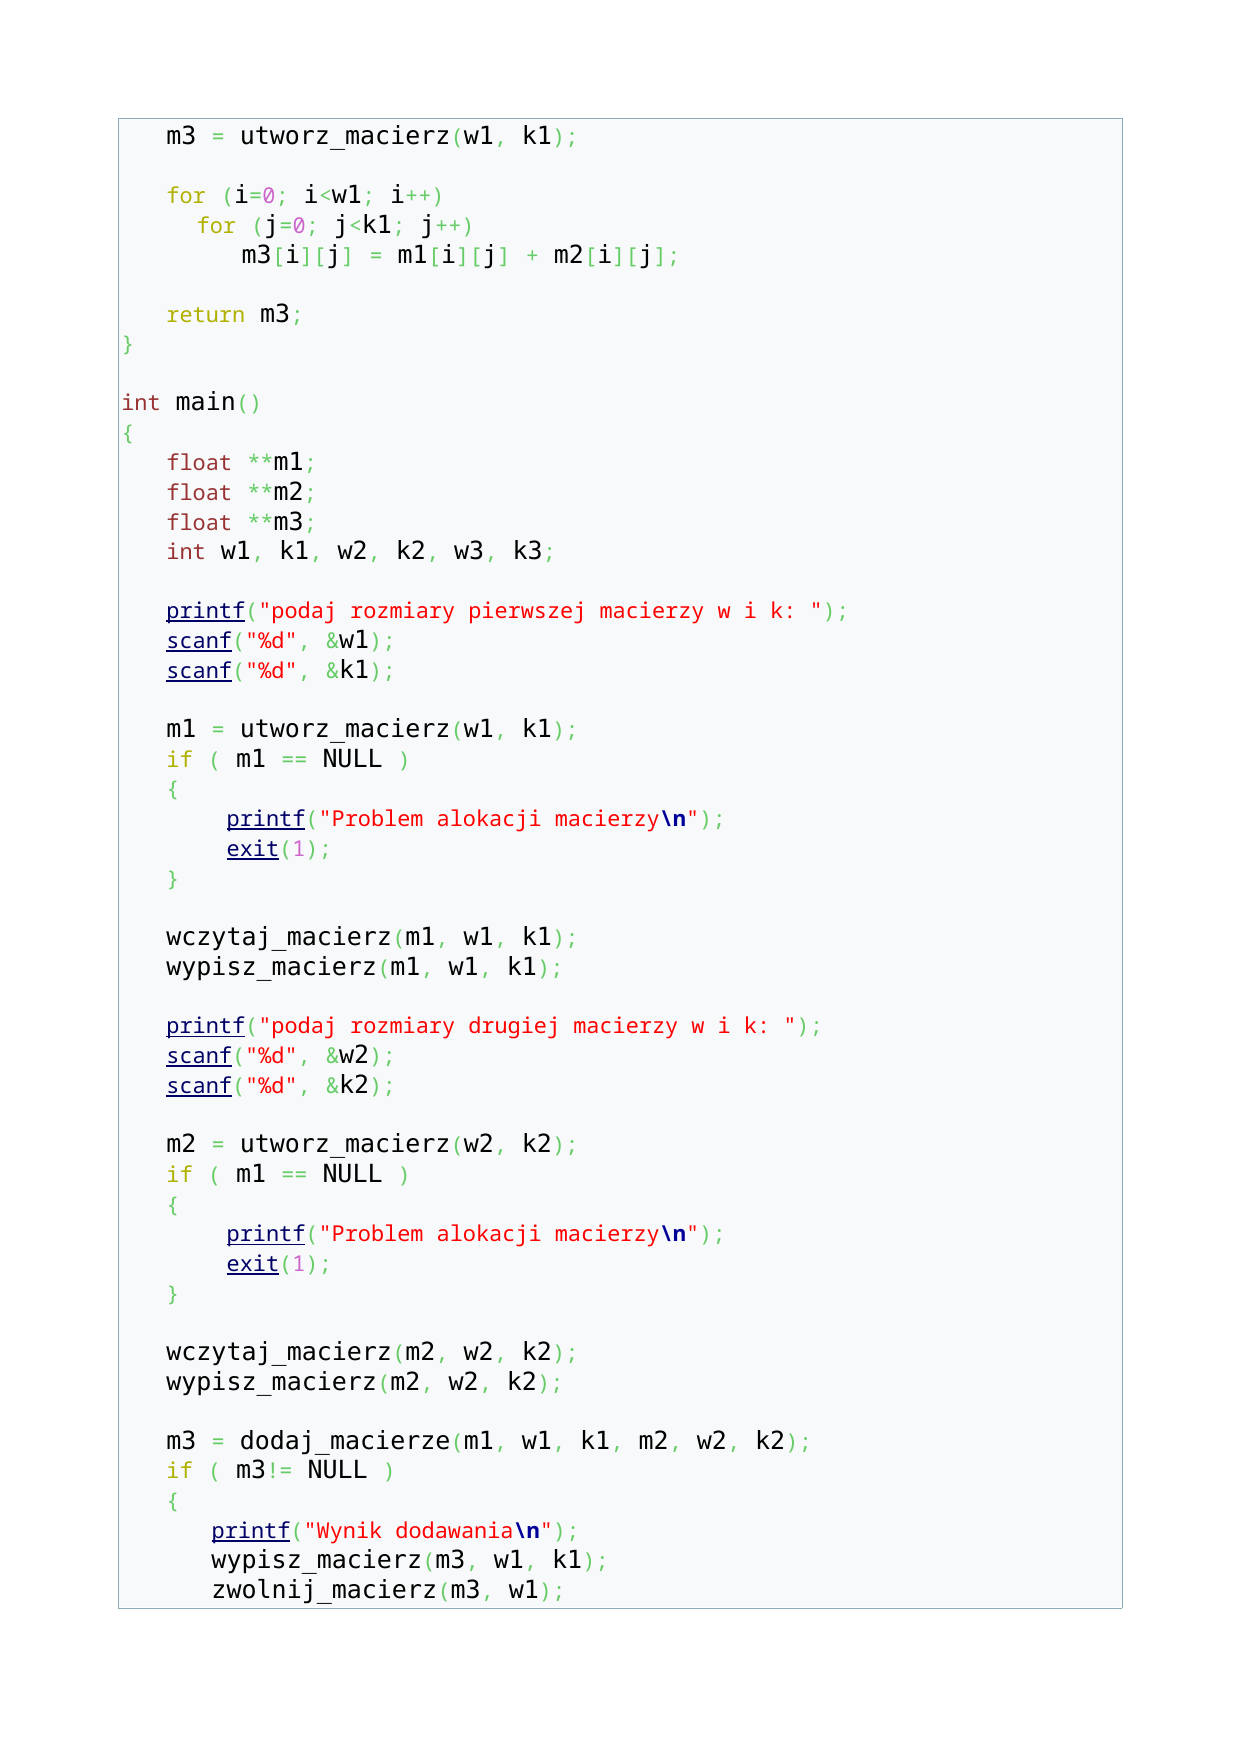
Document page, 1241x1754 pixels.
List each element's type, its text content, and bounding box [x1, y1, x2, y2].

table_header m3 = utworz_macierz(w1, k1); for (i=0; i<w1; i++) for (j=0; j<k1; j++) m3[i][j] = m1[i][j] + m2[i][j]; return m3; } int main() { float **m1; float **m2; float **m3; int w1, k1, w2, k2, w3, k3; printf("podaj rozmiary pierwszej macierzy w i k: "); scanf("%d", &w1); scanf("%d", &k1); m1 = utworz_macierz(w1, k1); if ( m1 == NULL ) { printf("Problem alokacji macierzy\n"); exit(1); } wczytaj_macierz(m1, w1, k1); wypisz_macierz(m1, w1, k1); printf("podaj rozmiary drugiej macierzy w i k: "); scanf("%d", &w2); scanf("%d", &k2); m2 = utworz_macierz(w2, k2); if ( m1 == NULL ) { printf("Problem alokacji macierzy\n"); exit(1); } wczytaj_macierz(m2, w2, k2); wypisz_macierz(m2, w2, k2); m3 = dodaj_macierze(m1, w1, k1, m2, w2, k2); if ( m3!= NULL ) { printf("Wynik dodawania\n"); wypisz_macierz(m3, w1, k1); zwolnij_macierz(m3, w1); [119, 119, 1122, 1607]
